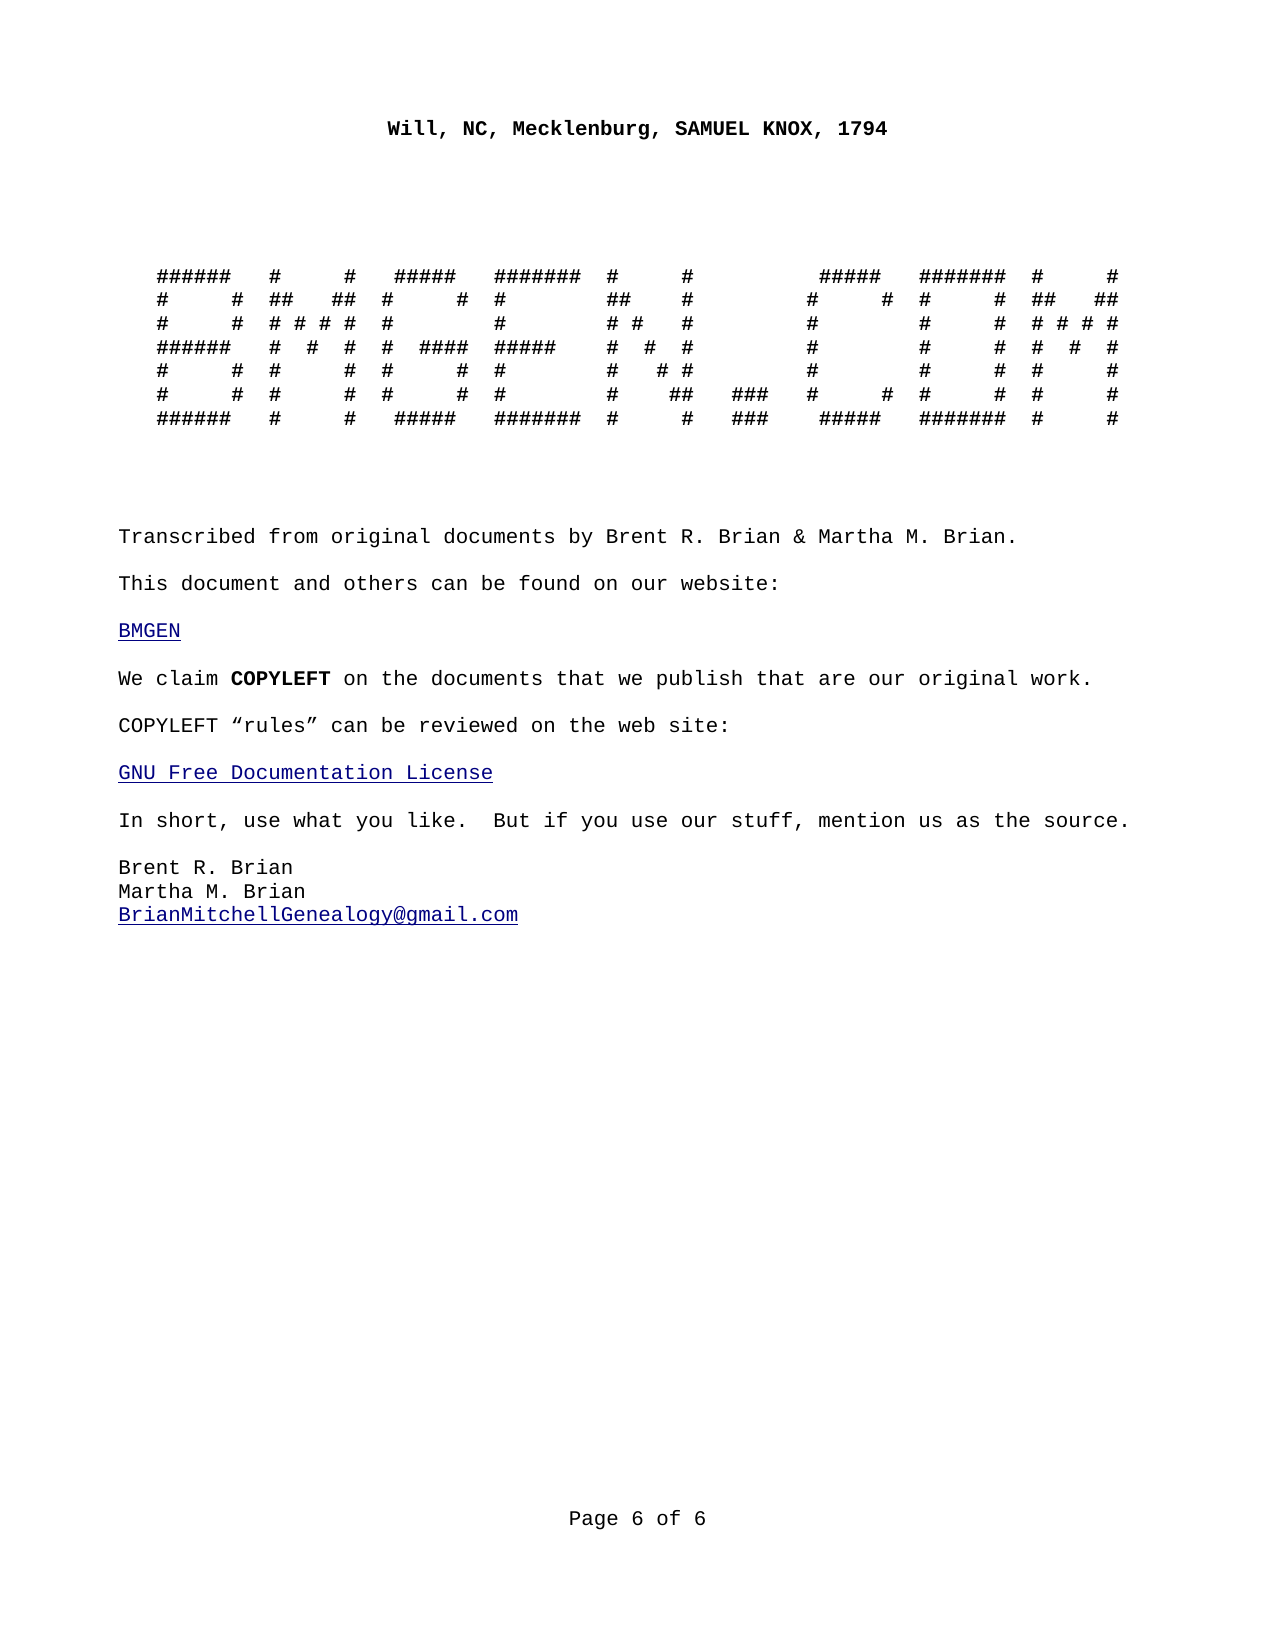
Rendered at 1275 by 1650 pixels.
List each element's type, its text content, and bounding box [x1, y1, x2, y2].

text BrianMitchellGenealogy@gmail.com [118, 904, 1157, 928]
text This document and others can be found on our website: [118, 573, 1157, 597]
text COPYLEFT “rules” can be reviewed on the web site: [118, 715, 1157, 739]
text ###### # # # # #### ##### # # # # # # # # # [118, 337, 1157, 360]
text # # # # # # # # # # # # # # # # # # [118, 313, 1157, 337]
text Brent R. Brian [118, 857, 1157, 881]
text Transcribed from original documents by Brent R. Brian & Martha M. Brian. [118, 526, 1157, 549]
text # # # # # # # # ## ### # # # # # # [118, 384, 1157, 408]
text Martha M. Brian [118, 881, 1157, 904]
text We claim COPYLEFT on the documents that we publish that are our original work. [118, 668, 1157, 691]
text GNU Free Documentation License [118, 762, 1157, 786]
text # # ## ## # # # ## # # # # # ## ## [118, 289, 1157, 313]
text ###### # # ##### ####### # # ##### ####### # # [118, 266, 1157, 289]
text ###### # # ##### ####### # # ### ##### ####### # # [118, 408, 1157, 431]
text BMGEN [118, 621, 1157, 644]
text In short, use what you like. But if you use our stuff, mention us as the source. [118, 810, 1157, 833]
text # # # # # # # # # # # # # # # [118, 360, 1157, 384]
